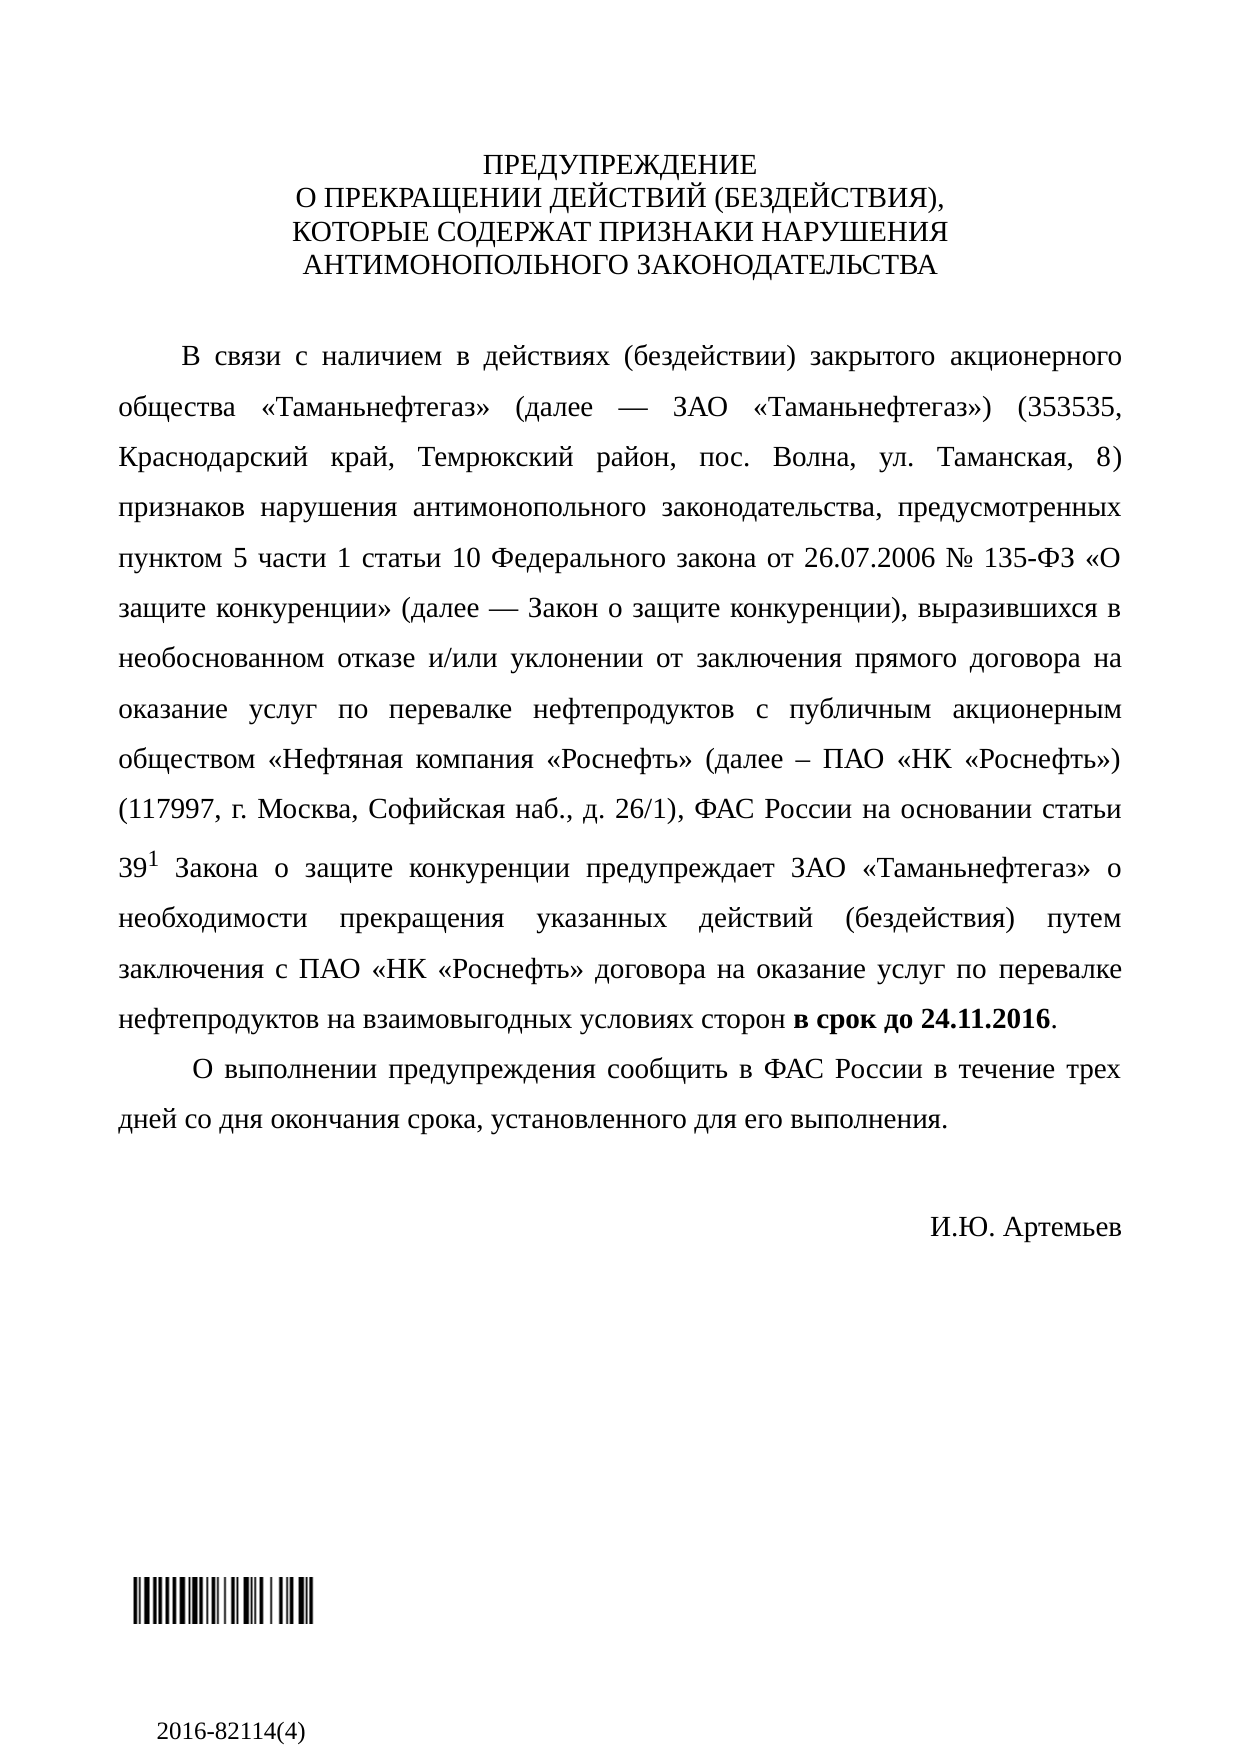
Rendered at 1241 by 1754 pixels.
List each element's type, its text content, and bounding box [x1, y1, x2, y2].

text КОТОРЫЕ СОДЕРЖАТ ПРИЗНАКИ НАРУШЕНИЯ [118, 214, 1122, 247]
picture [118, 1577, 331, 1624]
text И.Ю. Артемьев [118, 1209, 1122, 1243]
text О ПРЕКРАЩЕНИИ ДЕЙСТВИЙ (БЕЗДЕЙСТВИЯ), [118, 180, 1122, 214]
text О выполнении предупреждения сообщить в ФАС России в течение трех дней со дня окончания срока, установленного для его выполнения. [118, 1051, 1122, 1135]
text ПРЕДУПРЕЖДЕНИЕ [118, 147, 1122, 180]
text АНТИМОНОПОЛЬНОГО ЗАКОНОДАТЕЛЬСТВА [118, 247, 1122, 281]
text В связи с наличием в действиях (бездействии) закрытого акционерного общества «Таманьнефтегаз» (далее — ЗАО «Таманьнефтегаз») (353535, Краснодарский край, Темрюкский район, пос. Волна, ул. Таманская, 8) признаков нарушения антимонопольного законодательства, предусмотренных пунктом 5 части 1 статьи 10 Федерального закона от 26.07.2006 № 135-ФЗ «О защите конкуренции» (далее — Закон о защите конкуренции), выразившихся в необоснованном отказе и/или уклонении от заключения прямого договора на оказание услуг по перевалке нефтепродуктов с публичным акционерным обществом «Нефтяная компания «Роснефть» (далее – ПАО «НК «Роснефть») (117997, г. Москва, Софийская наб., д. 26/1), ФАС России на основании статьи 391 Закона о защите конкуренции предупреждает ЗАО «Таманьнефтегаз» о необходимости прекращения указанных действий (бездействия) путем заключения с ПАО «НК «Роснефть» договора на оказание услуг по перевалке нефтепродуктов на взаимовыгодных условиях сторон в срок до 24.11.2016. [118, 338, 1122, 1034]
